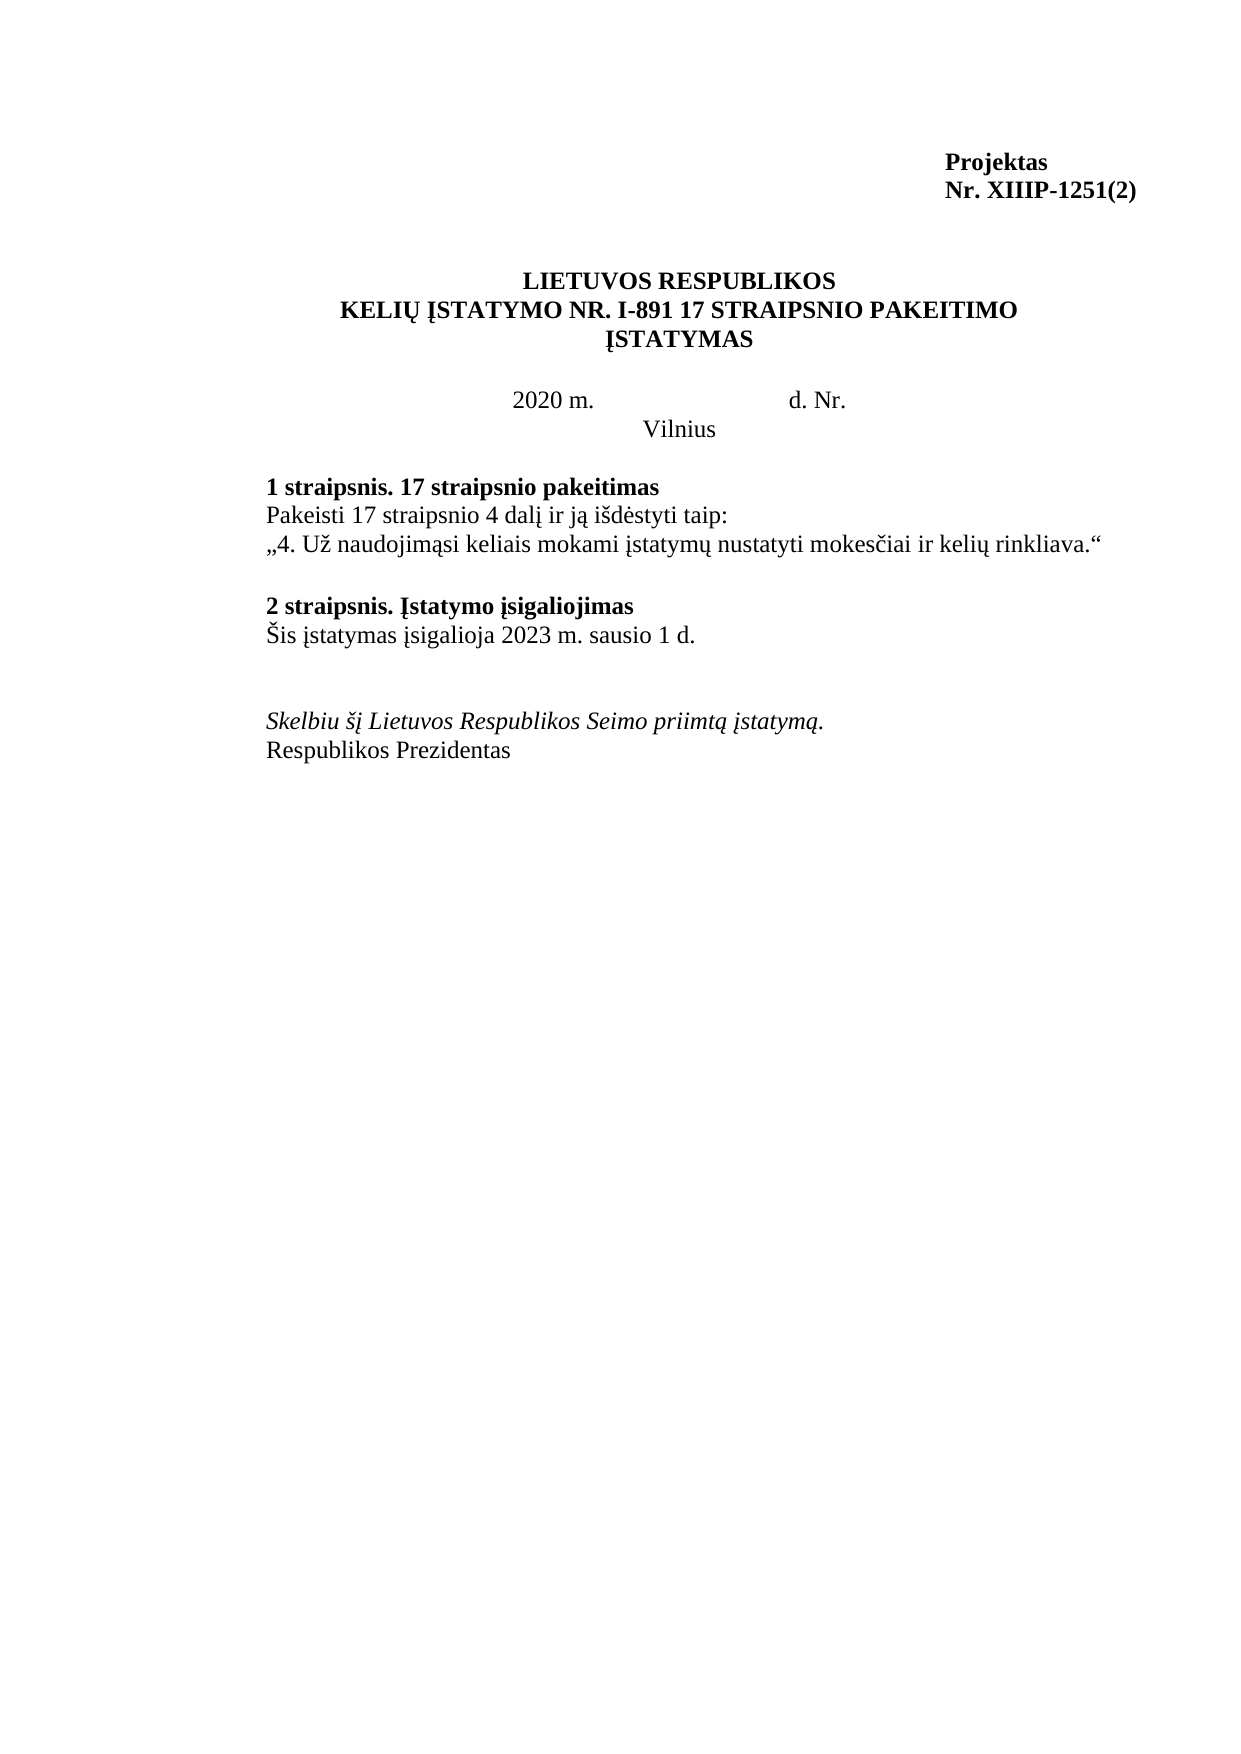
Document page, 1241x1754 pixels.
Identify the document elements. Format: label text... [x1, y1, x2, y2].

text LIETUVOS RESPUBLIKOS [177, 266, 1181, 295]
text 1 straipsnis. 17 straipsnio pakeitimas [177, 472, 1181, 500]
text KELIŲ ĮSTATYMO NR. I-891 17 STRAIPSNIO PAKEITIMO [177, 295, 1181, 324]
text Projektas [945, 147, 1181, 176]
text Skelbiu šį Lietuvos Respublikos Seimo priimtą įstatymą. [177, 706, 1181, 735]
text Respublikos Prezidentas [266, 735, 1181, 763]
text Vilnius [177, 414, 1181, 443]
text Šis įstatymas įsigalioja 2023 m. sausio 1 d. [177, 620, 1181, 648]
text Pakeisti 17 straipsnio 4 dalį ir ją išdėstyti taip: [177, 500, 1181, 529]
text „4. Už naudojimąsi keliais mokami įstatymų nustatyti mokesčiai ir kelių rinkliava.“ [177, 529, 1181, 558]
text ĮSTATYMAS [177, 324, 1181, 352]
text 2 straipsnis. Įstatymo įsigaliojimas [177, 591, 1181, 620]
text 2020 m. d. Nr. [177, 385, 1181, 414]
text Nr. XIIIP-1251(2) [945, 176, 1181, 204]
